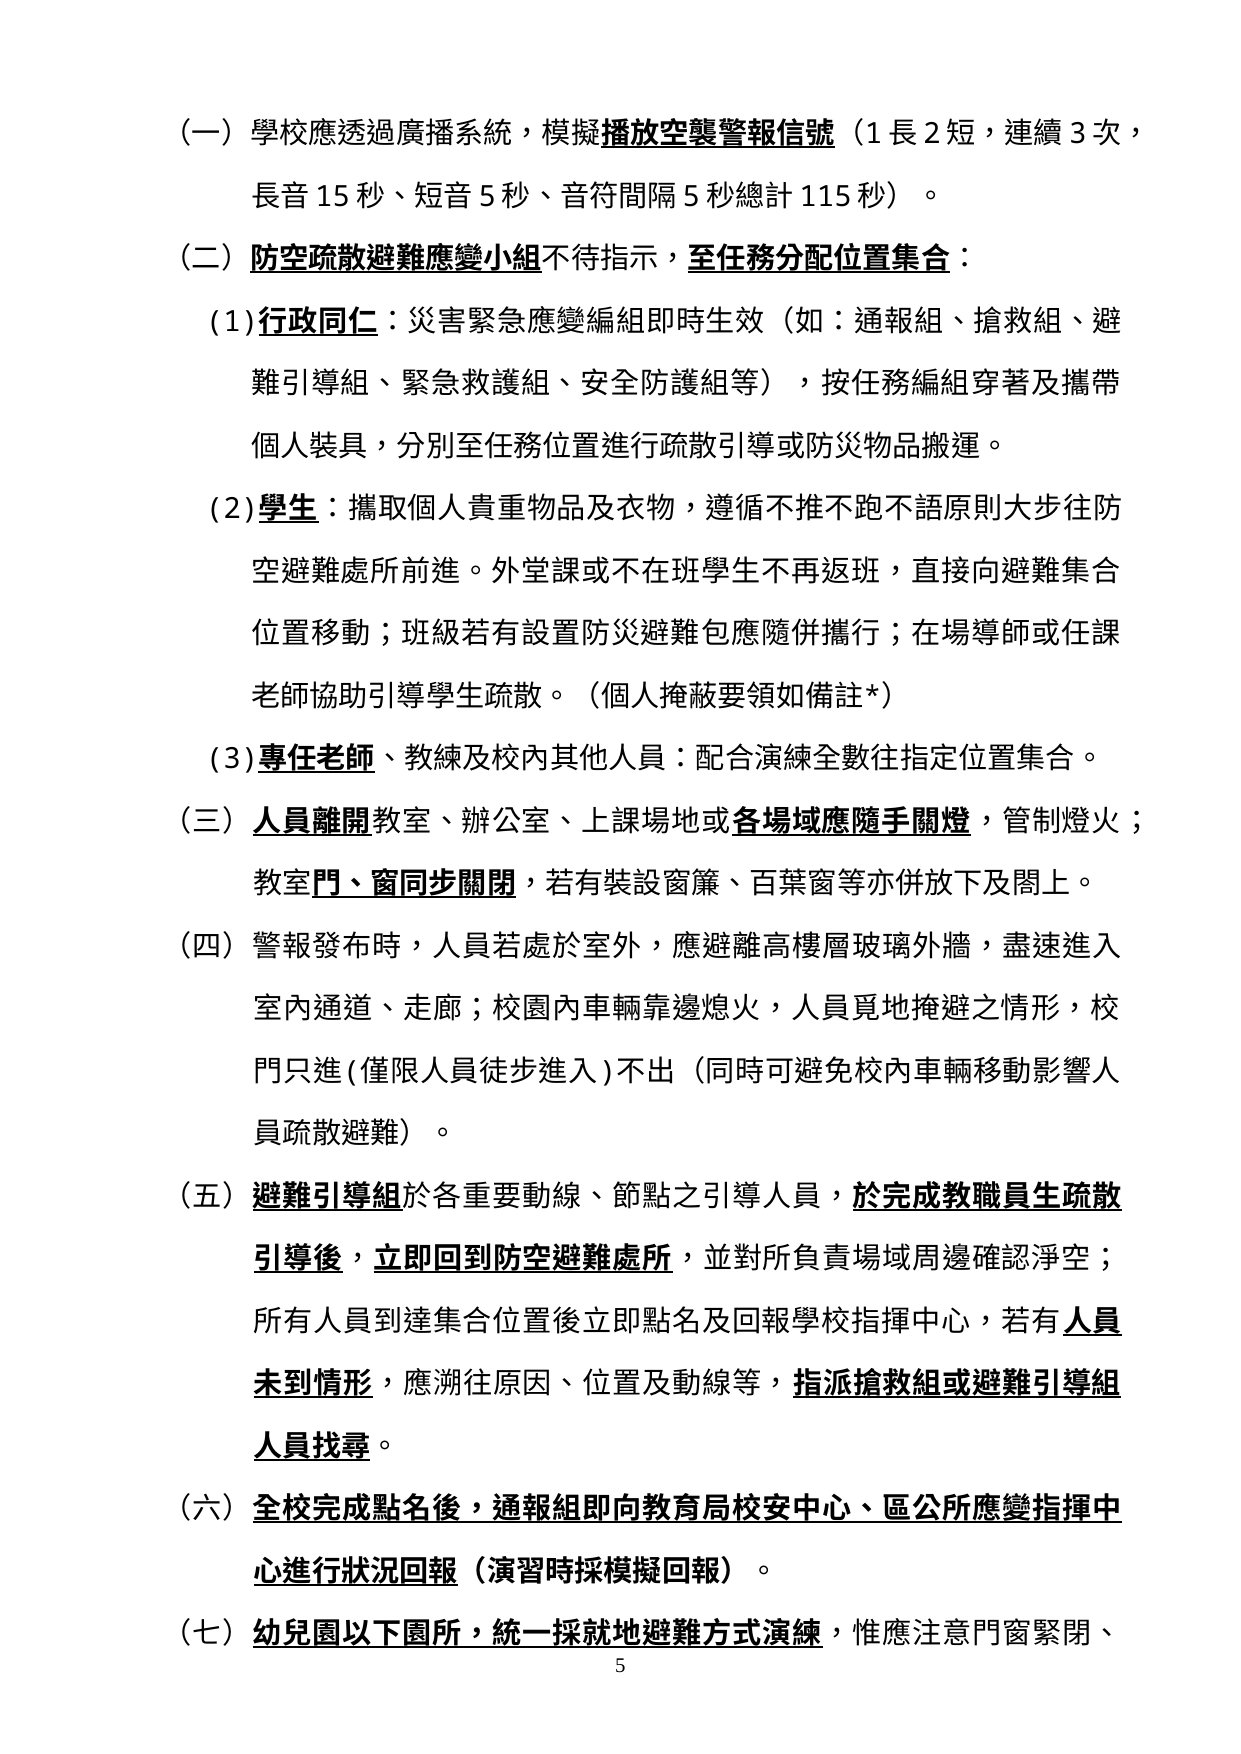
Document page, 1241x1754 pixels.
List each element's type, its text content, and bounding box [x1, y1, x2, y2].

text （五）避難引導組於各重要動線、節點之引導人員，於完成教職員生疏散引導後，立即回到防空避難處所，並對所負責場域周邊確認淨空；所有人員到達集合位置後立即點名及回報學校指揮中心，若有人員未到情形，應溯往原因、位置及動線等，指派搶救組或避難引導組人員找尋。 [162, 1152, 1122, 1464]
text (3)專任老師、教練及校內其他人員：配合演練全數往指定位置集合。 [206, 714, 1122, 777]
text （四）警報發布時，人員若處於室外，應避離高樓層玻璃外牆，盡速進入室內通道、走廊；校園內車輛靠邊熄火，人員覓地掩避之情形，校門只進(僅限人員徒步進入)不出（同時可避免校內車輛移動影響人員疏散避難）。 [162, 902, 1122, 1152]
text (2)學生：攜取個人貴重物品及衣物，遵循不推不跑不語原則大步往防空避難處所前進。外堂課或不在班學生不再返班，直接向避難集合位置移動；班級若有設置防災避難包應隨併攜行；在場導師或任課老師協助引導學生疏散。（個人掩蔽要領如備註*） [206, 464, 1122, 714]
text (1)行政同仁：災害緊急應變編組即時生效（如：通報組、搶救組、避難引導組、緊急救護組、安全防護組等），按任務編組穿著及攜帶個人裝具，分別至任務位置進行疏散引導或防災物品搬運。 [206, 277, 1122, 464]
text （六）全校完成點名後，通報組即向教育局校安中心、區公所應變指揮中心進行狀況回報（演習時採模擬回報）。 [162, 1464, 1122, 1589]
text （三）人員離開教室、辦公室、上課場地或各場域應隨手關燈，管制燈火；教室門、窗同步關閉，若有裝設窗簾、百葉窗等亦併放下及閤上。 [162, 777, 1122, 902]
text （一）學校應透過廣播系統，模擬播放空襲警報信號（1長2短，連續3次，長音15秒、短音5秒、音符間隔5秒總計115秒）。 [162, 89, 1122, 214]
text （七）幼兒園以下園所，統一採就地避難方式演練，惟應注意門窗緊閉、 [162, 1589, 1122, 1652]
text （二）防空疏散避難應變小組不待指示，至任務分配位置集合： [162, 214, 1122, 277]
